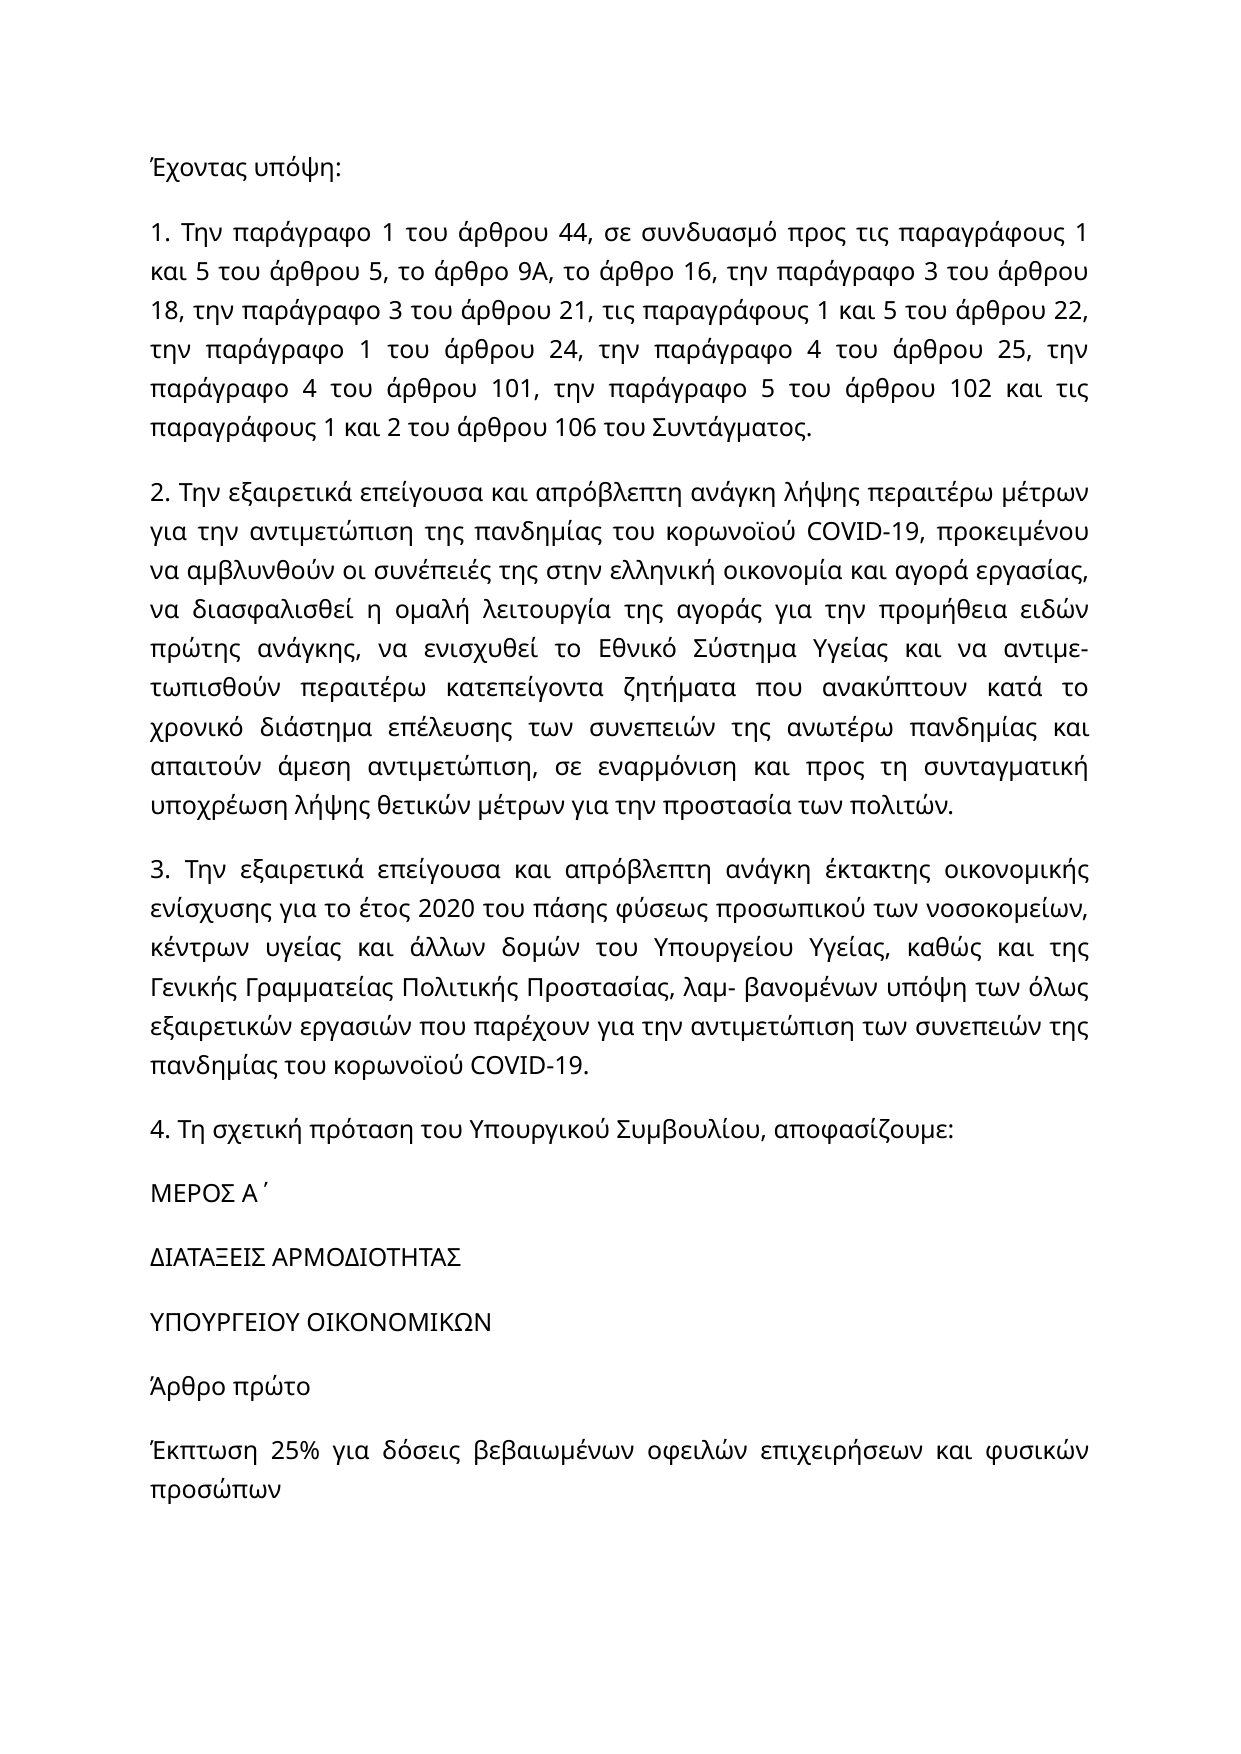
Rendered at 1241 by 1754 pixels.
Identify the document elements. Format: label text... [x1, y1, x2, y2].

text 1. Την παράγραφο 1 του άρθρου 44, σε συνδυασμό προς τις παραγράφους 1 και 5 του άρθρου 5, το άρθρο 9Α, το άρθρο 16, την παράγραφο 3 του άρθρου 18, την παράγραφο 3 του άρθρου 21, τις παραγράφους 1 και 5 του άρθρου 22, την παράγραφο 1 του άρθρου 24, την παράγραφο 4 του άρθρου 25, την παράγραφο 4 του άρθρου 101, την παράγραφο 5 του άρθρου 102 και τις παραγράφους 1 και 2 του άρθρου 106 του Συντάγματος. [150, 214, 1090, 444]
text 2. Την εξαιρετικά επείγουσα και απρόβλεπτη ανάγκη λήψης περαιτέρω μέτρων για την αντιμετώπιση της πανδημίας του κορωνοϊού COVID-19, προκειμένου να αμβλυνθούν οι συνέπειές της στην ελληνική οικονομία και αγορά εργασίας, να διασφαλισθεί η ομαλή λειτουργία της αγοράς για την προμήθεια ειδών πρώτης ανάγκης, να ενισχυθεί το Εθνικό Σύστημα Υγείας και να αντιμε- τωπισθούν περαιτέρω κατεπείγοντα ζητήματα που ανακύπτουν κατά το χρονικό διάστημα επέλευσης των συνεπειών της ανωτέρω πανδημίας και απαιτούν άμεση αντιμετώπιση, σε εναρμόνιση και προς τη συνταγματική υποχρέωση λήψης θετικών μέτρων για την προστασία των πολιτών. [150, 474, 1090, 822]
text 4. Τη σχετική πρόταση του Υπουργικού Συμβουλίου, αποφασίζουμε: [150, 1112, 1090, 1146]
text ΔΙΑΤΑΞΕΙΣ ΑΡΜΟΔΙΟΤΗΤΑΣ [150, 1240, 1090, 1274]
text ΜΕΡΟΣ Α΄ [150, 1176, 1090, 1210]
text 3. Την εξαιρετικά επείγουσα και απρόβλεπτη ανάγκη έκτακτης οικονομικής ενίσχυσης για το έτος 2020 του πάσης φύσεως προσωπικού των νοσοκομείων, κέντρων υγείας και άλλων δομών του Υπουργείου Υγείας, καθώς και της Γενικής Γραμματείας Πολιτικής Προστασίας, λαμ- βανομένων υπόψη των όλως εξαιρετικών εργασιών που παρέχουν για την αντιμετώπιση των συνεπειών της πανδημίας του κορωνοϊού COVID-19. [150, 852, 1090, 1082]
text ΥΠΟΥΡΓΕΙΟΥ ΟΙΚΟΝΟΜΙΚΩΝ [150, 1304, 1090, 1338]
text Έχοντας υπόψη: [150, 150, 1090, 184]
text Έκπτωση 25% για δόσεις βεβαιωμένων οφειλών επιχειρήσεων και φυσικών προσώπων [150, 1432, 1090, 1506]
text Άρθρο πρώτο [150, 1368, 1090, 1402]
